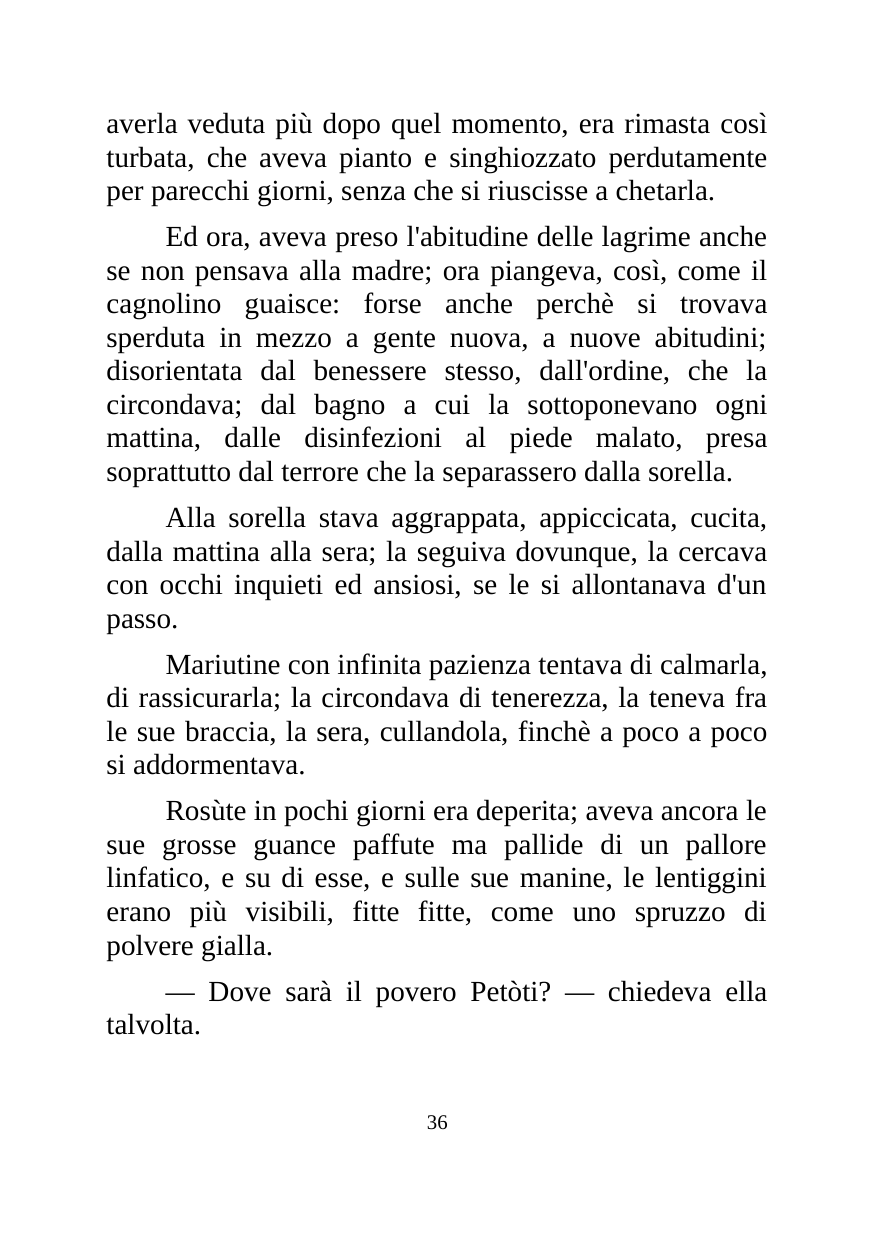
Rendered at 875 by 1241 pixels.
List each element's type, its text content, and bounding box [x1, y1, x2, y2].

text Rosùte in pochi giorni era deperita; aveva ancora le sue grosse guance paffute ma pallide di un pallore linfatico, e su di esse, e sulle sue manine, le lentiggini erano più visibili, fitte fitte, come uno spruzzo di polvere gialla. [106, 793, 768, 961]
text Mariutine con infinita pazienza tentava di calmarla, di rassicurarla; la circondava di tenerezza, la teneva fra le sue braccia, la sera, cullandola, finchè a poco a poco si addormentava. [106, 647, 768, 781]
text Ed ora, aveva preso l'abitudine delle lagrime anche se non pensava alla madre; ora piangeva, così, come il cagnolino guaisce: forse anche perchè si trovava sperduta in mezzo a gente nuova, a nuove abitudini; disorientata dal benessere stesso, dall'ordine, che la circondava; dal bagno a cui la sottoponevano ogni mattina, dalle disinfezioni al piede malato, presa soprattutto dal terrore che la separassero dalla sorella. [106, 219, 768, 488]
text Alla sorella stava aggrappata, appiccicata, cucita, dalla mattina alla sera; la seguiva dovunque, la cercava con occhi inquieti ed ansiosi, se le si allontanava d'un passo. [106, 500, 768, 634]
text averla veduta più dopo quel momento, era rimasta così turbata, che aveva pianto e singhiozzato perdutamente per parecchi giorni, senza che si riuscisse a chetarla. [106, 106, 768, 207]
text — Dove sarà il povero Petòti? — chiedeva ella talvolta. [106, 974, 768, 1041]
